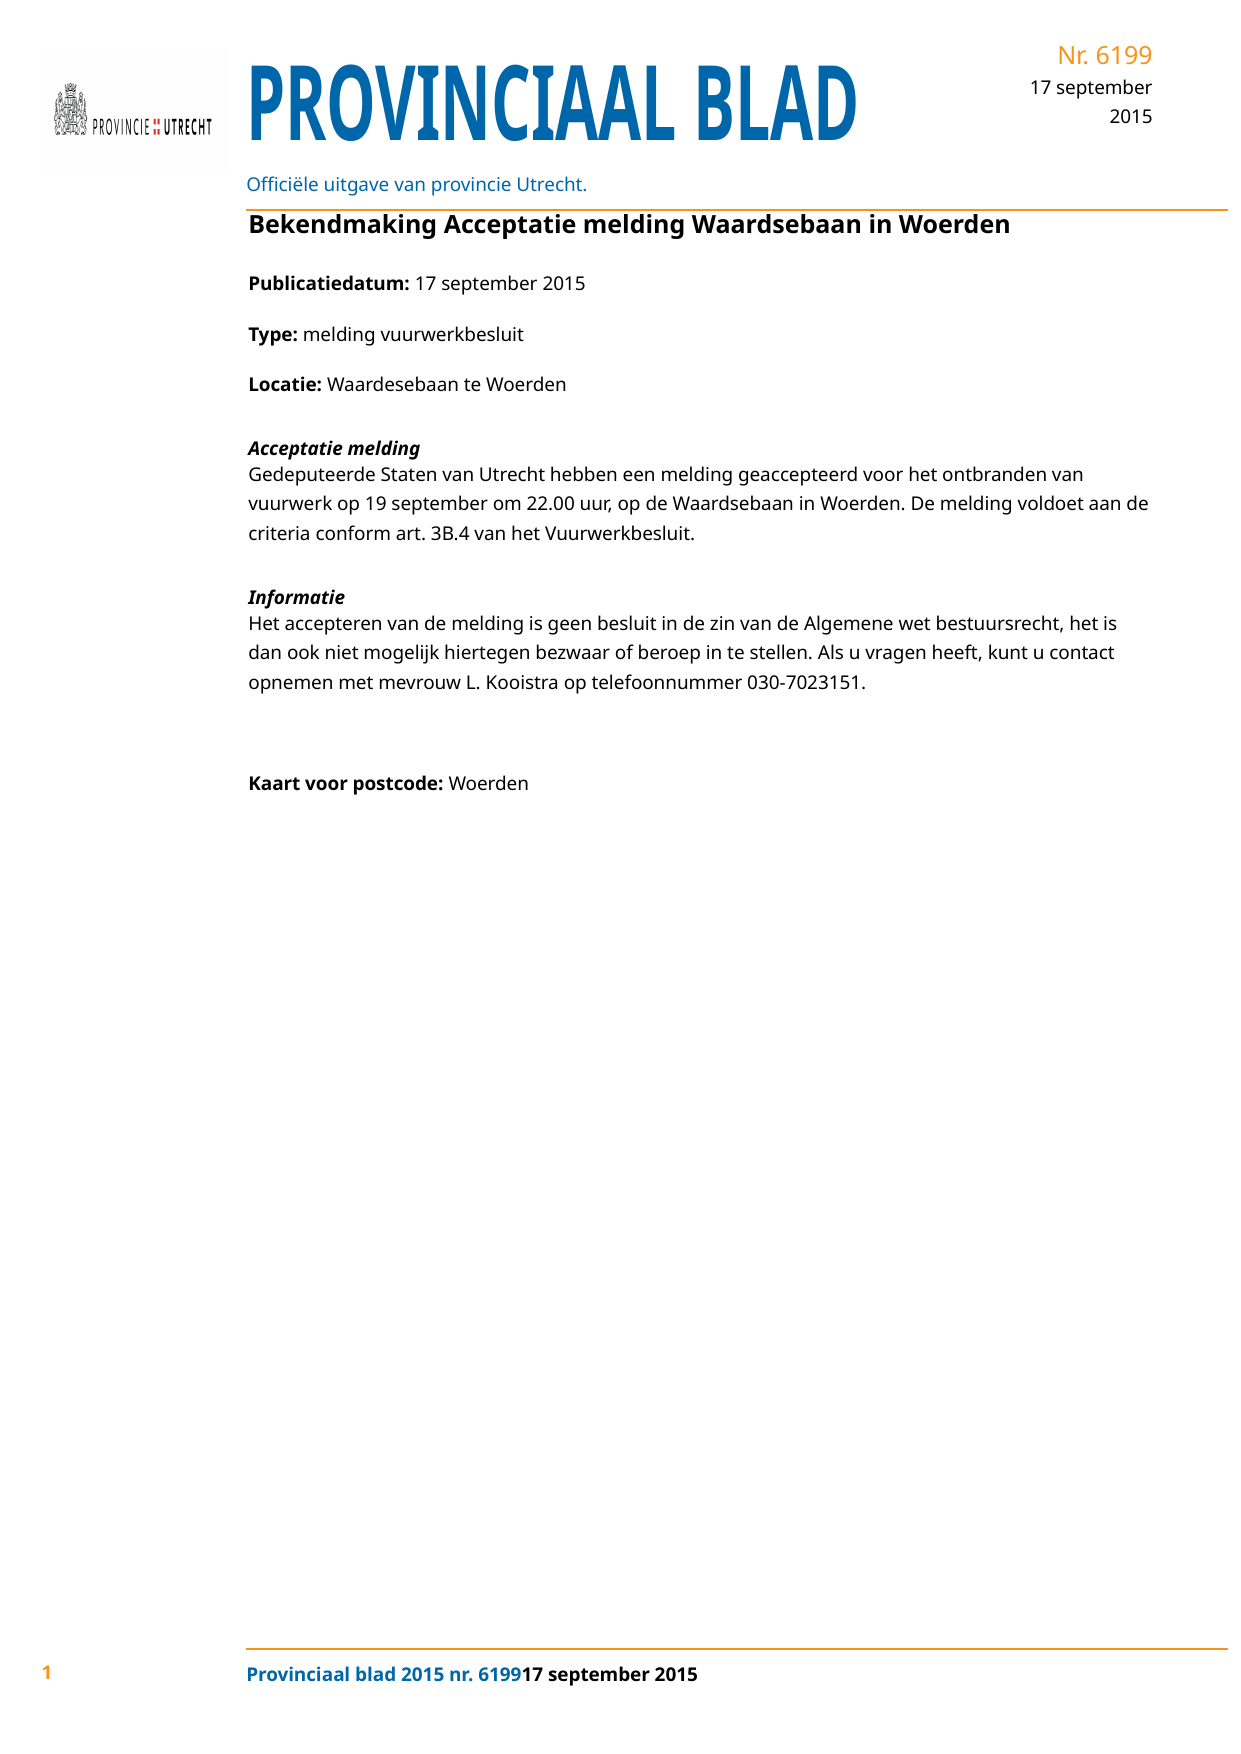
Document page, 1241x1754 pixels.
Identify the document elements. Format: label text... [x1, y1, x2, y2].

text Type: melding vuurwerkbesluit [248, 321, 1152, 346]
text Gedeputeerde Staten van Utrecht hebben een melding geaccepteerd voor het ontbranden van vuurwerk op 19 september om 22.00 uur, op de Waardsebaan in Woerden. De melding voldoet aan de criteria conform art. 3B.4 van het Vuurwerkbesluit. [248, 461, 1152, 546]
text Informatie [248, 584, 1152, 610]
text Publicatiedatum: 17 september 2015 [248, 270, 1152, 296]
text Acceptatie melding [248, 435, 1152, 461]
text Kaart voor postcode: Woerden [248, 770, 1152, 795]
picture [41, 47, 231, 172]
text Het accepteren van de melding is geen besluit in de zin van de Algemene wet bestuursrecht, het is dan ook niet mogelijk hiertegen bezwaar of beroep in te stellen. Als u vragen heeft, kunt u contact opnemen met mevrouw L. Kooistra op telefoonnummer 030-7023151. [248, 610, 1152, 694]
text Bekendmaking Acceptatie melding Waardsebaan in Woerden [248, 211, 1152, 241]
text Locatie: Waardesebaan te Woerden [248, 371, 1152, 397]
